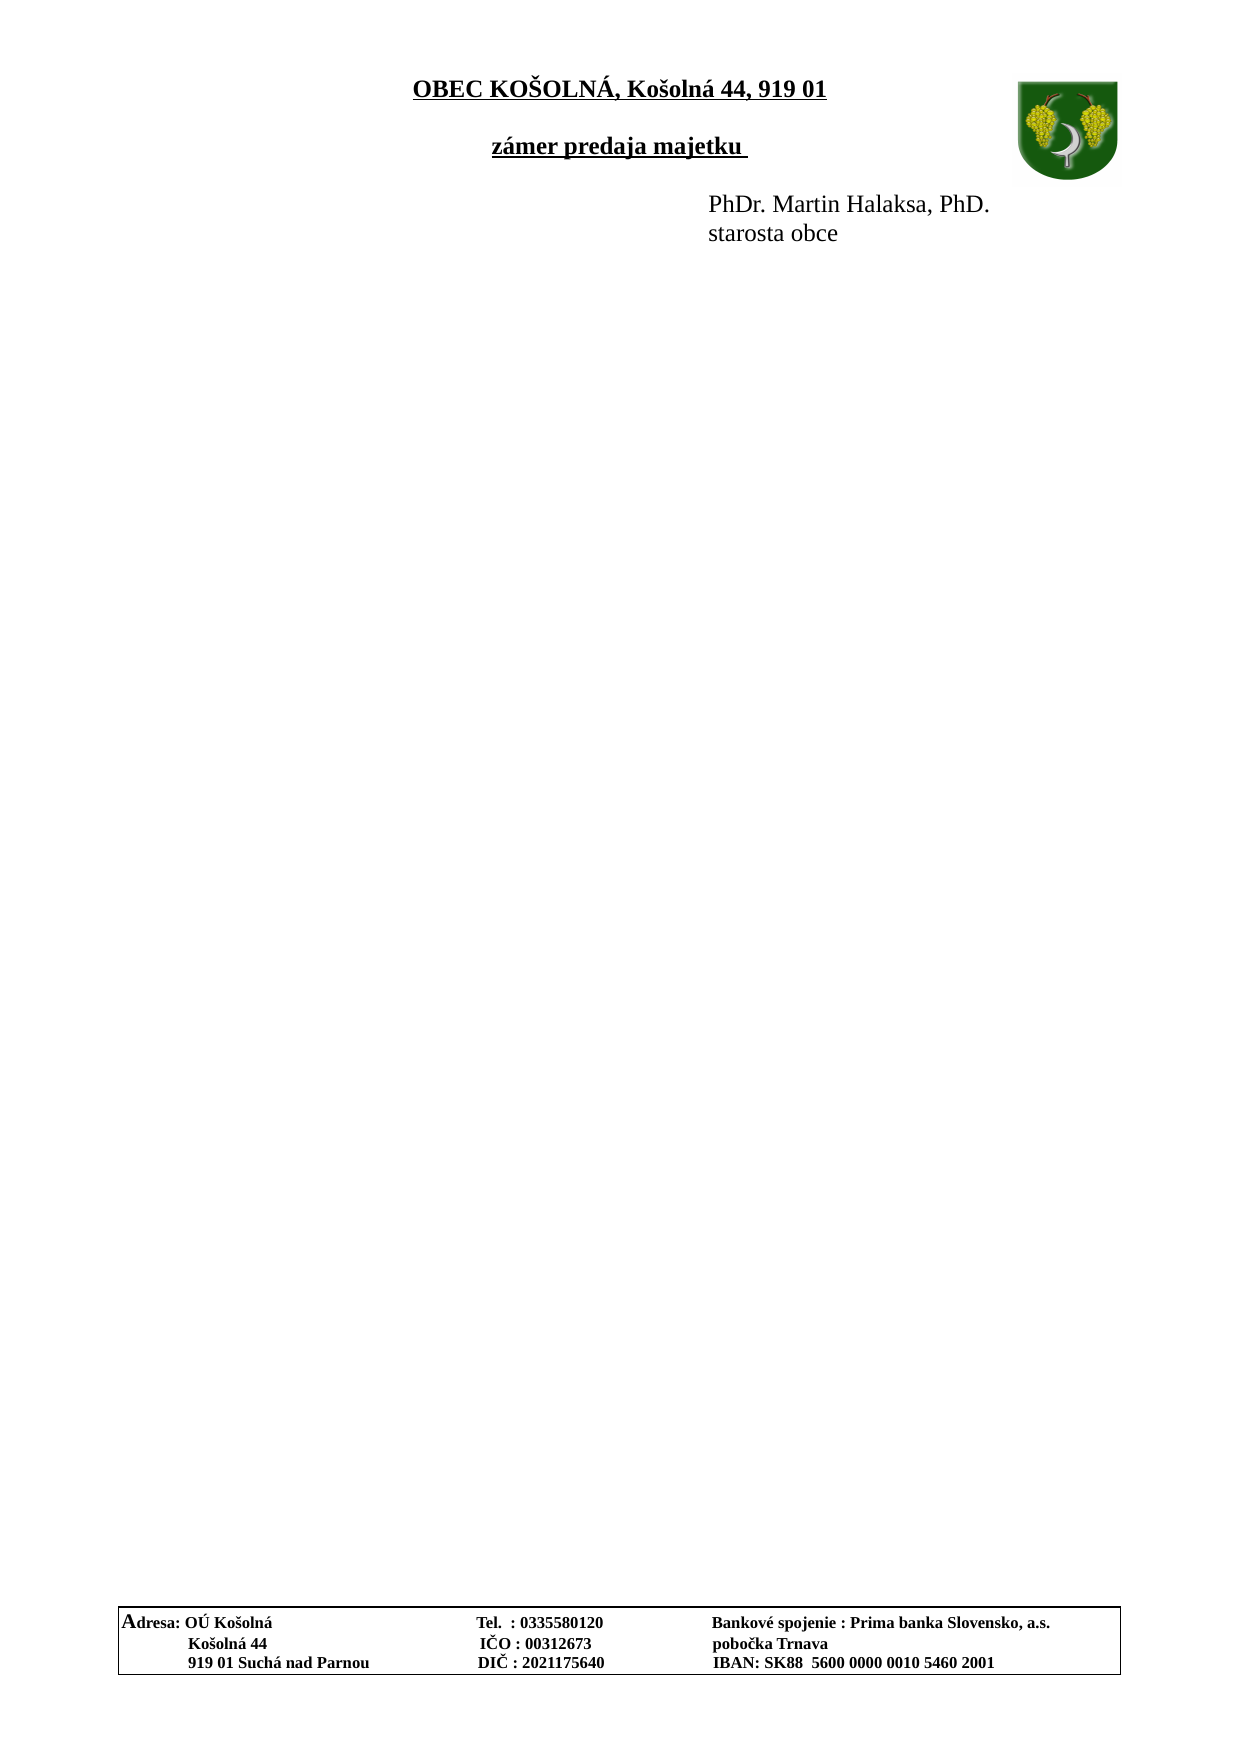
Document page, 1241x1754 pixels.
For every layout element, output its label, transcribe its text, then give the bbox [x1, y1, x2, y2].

text starosta obce [118, 218, 1121, 246]
text PhDr. Martin Halaksa, PhD. [118, 189, 1121, 218]
